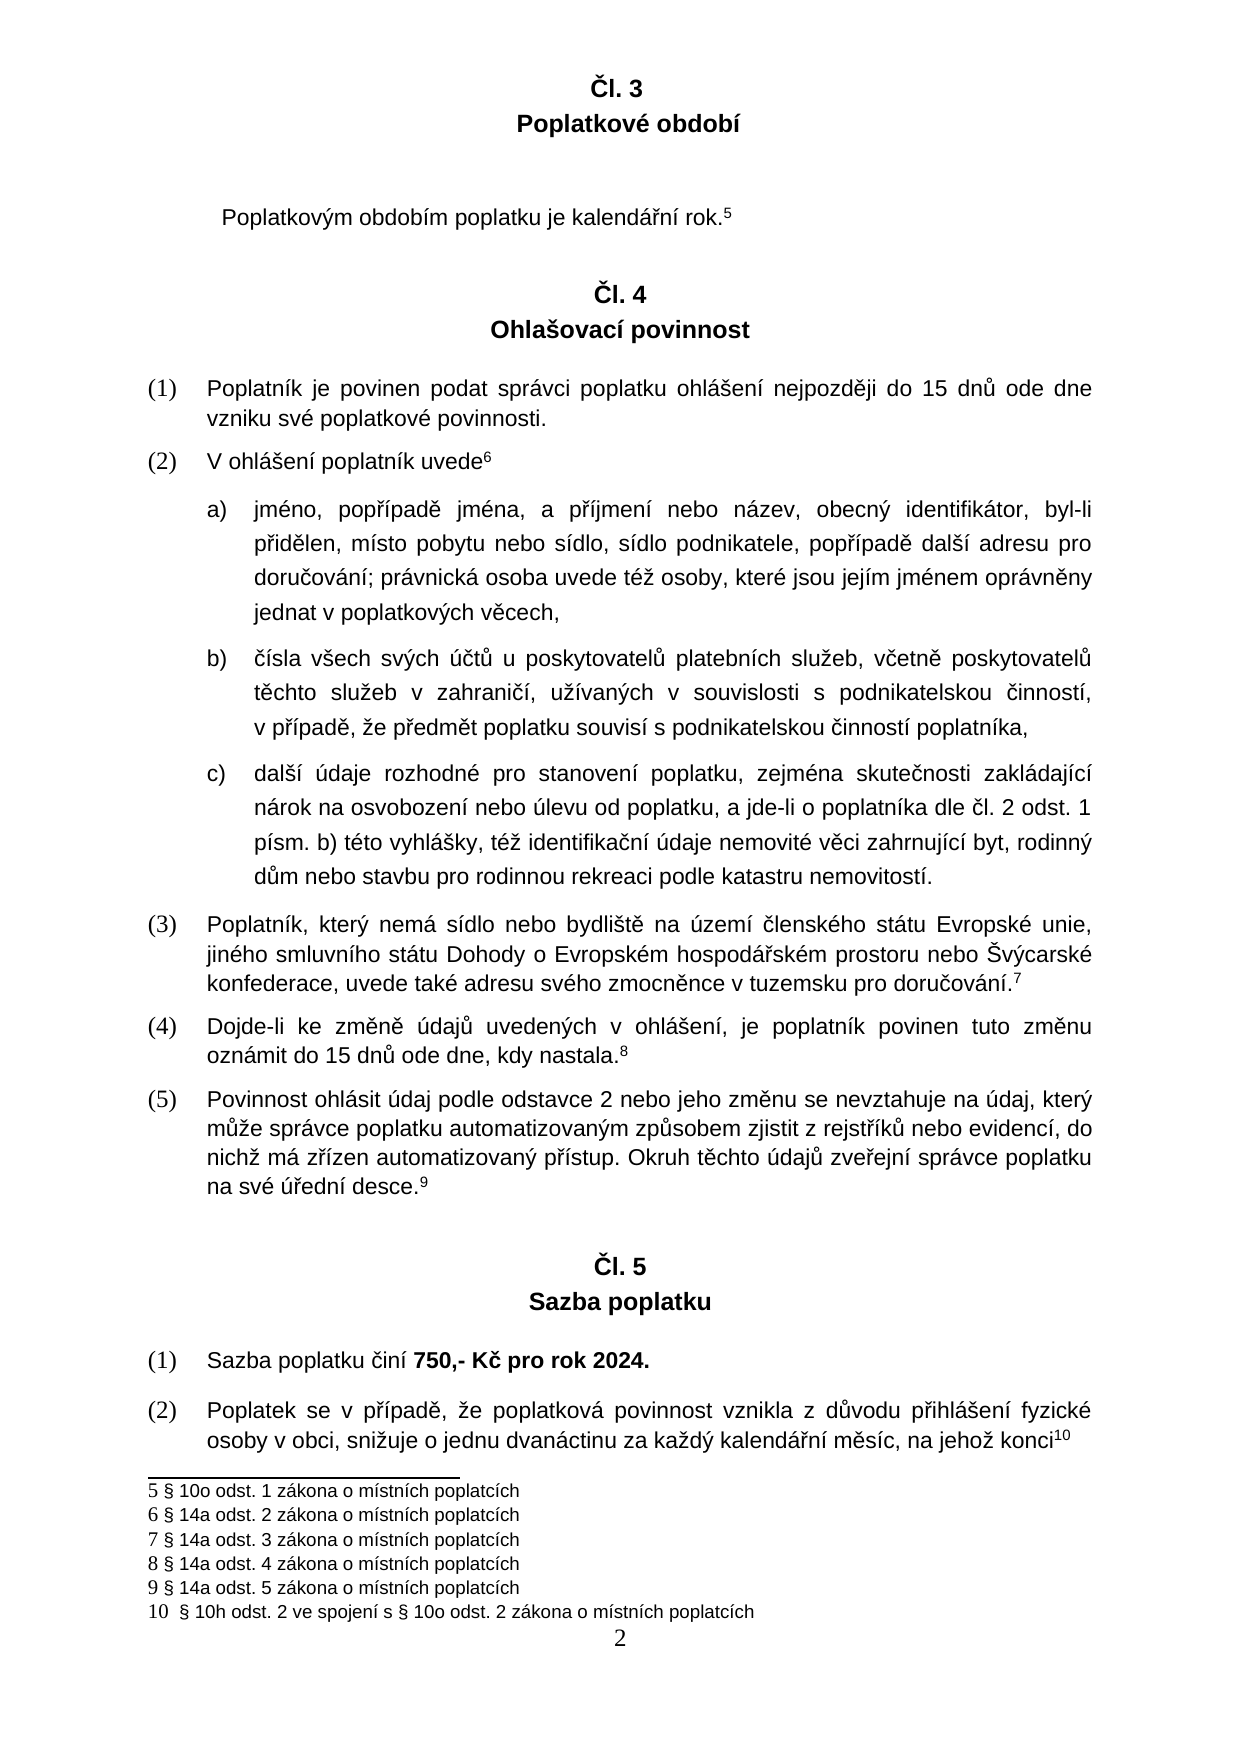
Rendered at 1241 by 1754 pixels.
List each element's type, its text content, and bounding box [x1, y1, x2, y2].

list další údaje rozhodné pro stanovení poplatku, zejména skutečnosti zakládající nárok na osvobození nebo úlevu od poplatku, a jde-li o poplatníka dle čl. 2 odst. 1 písm. b) této vyhlášky, též identifikační údaje nemovité věci zahrnující byt, rodinný dům nebo stavbu pro rodinnou rekreaci podle katastru nemovitostí. [207, 760, 1093, 889]
text Čl. 4 [148, 281, 1093, 309]
list Poplatník je povinen podat správci poplatku ohlášení nejpozději do 15 dnů ode dne vzniku své poplatkové povinnosti. [148, 373, 1093, 431]
text Poplatkovým obdobím poplatku je kalendářní rok. [148, 204, 1093, 231]
text Čl. 3 [583, 74, 1093, 102]
text Ohlašovací povinnost [148, 316, 1093, 344]
list § 14a odst. 5 zákona o místních poplatcích [148, 1574, 1093, 1599]
text § 10o odst. 1 zákona o místních poplatcích [148, 1478, 1093, 1502]
list § 14a odst. 2 zákona o místních poplatcích [148, 1502, 1093, 1526]
list § 14a odst. 3 zákona o místních poplatcích [148, 1526, 1093, 1551]
list Povinnost ohlásit údaj podle odstavce 2 nebo jeho změnu se nevztahuje na údaj, který může správce poplatku automatizovaným způsobem zjistit z rejstříků nebo evidencí, do nichž má zřízen automatizovaný přístup. Okruh těchto údajů zveřejní správce poplatku na své úřední desce. [148, 1084, 1093, 1199]
list § 14a odst. 4 zákona o místních poplatcích [148, 1551, 1093, 1574]
list Dojde-li ke změně údajů uvedených v ohlášení, je poplatník povinen tuto změnu oznámit do 15 dnů ode dne, kdy nastala. [148, 1011, 1093, 1069]
text Sazba poplatku [148, 1287, 1093, 1316]
text Čl. 5 [148, 1252, 1093, 1281]
list Poplatek se v případě, že poplatková povinnost vznikla z důvodu přihlášení fyzické osoby v obci, snižuje o jednu dvanáctinu za každý kalendářní měsíc, na jehož konci [148, 1395, 1093, 1453]
list Poplatník, který nemá sídlo nebo bydliště na území členského státu Evropské unie, jiného smluvního státu Dohody o Evropském hospodářském prostoru nebo Švýcarské konfederace, uvede také adresu svého zmocněnce v tuzemsku pro doručování. [148, 909, 1093, 996]
list Sazba poplatku činí 750,- Kč pro rok 2024. [148, 1345, 1093, 1374]
list V ohlášení poplatník uvede [148, 446, 1093, 475]
text Poplatkové období [510, 109, 1093, 137]
list čísla všech svých účtů u poskytovatelů platebních služeb, včetně poskytovatelů těchto služeb v zahraničí, užívaných v souvislosti s podnikatelskou činností, v případě, že předmět poplatku souvisí s podnikatelskou činností poplatníka, [207, 645, 1093, 740]
list jméno, popřípadě jména, a příjmení nebo název, obecný identifikátor, byl-li přidělen, místo pobytu nebo sídlo, sídlo podnikatele, popřípadě další adresu pro doručování; právnická osoba uvede též osoby, které jsou jejím jménem oprávněny jednat v poplatkových věcech, [207, 496, 1093, 625]
list § 10h odst. 2 ve spojení s § 10o odst. 2 zákona o místních poplatcích [148, 1599, 1093, 1623]
